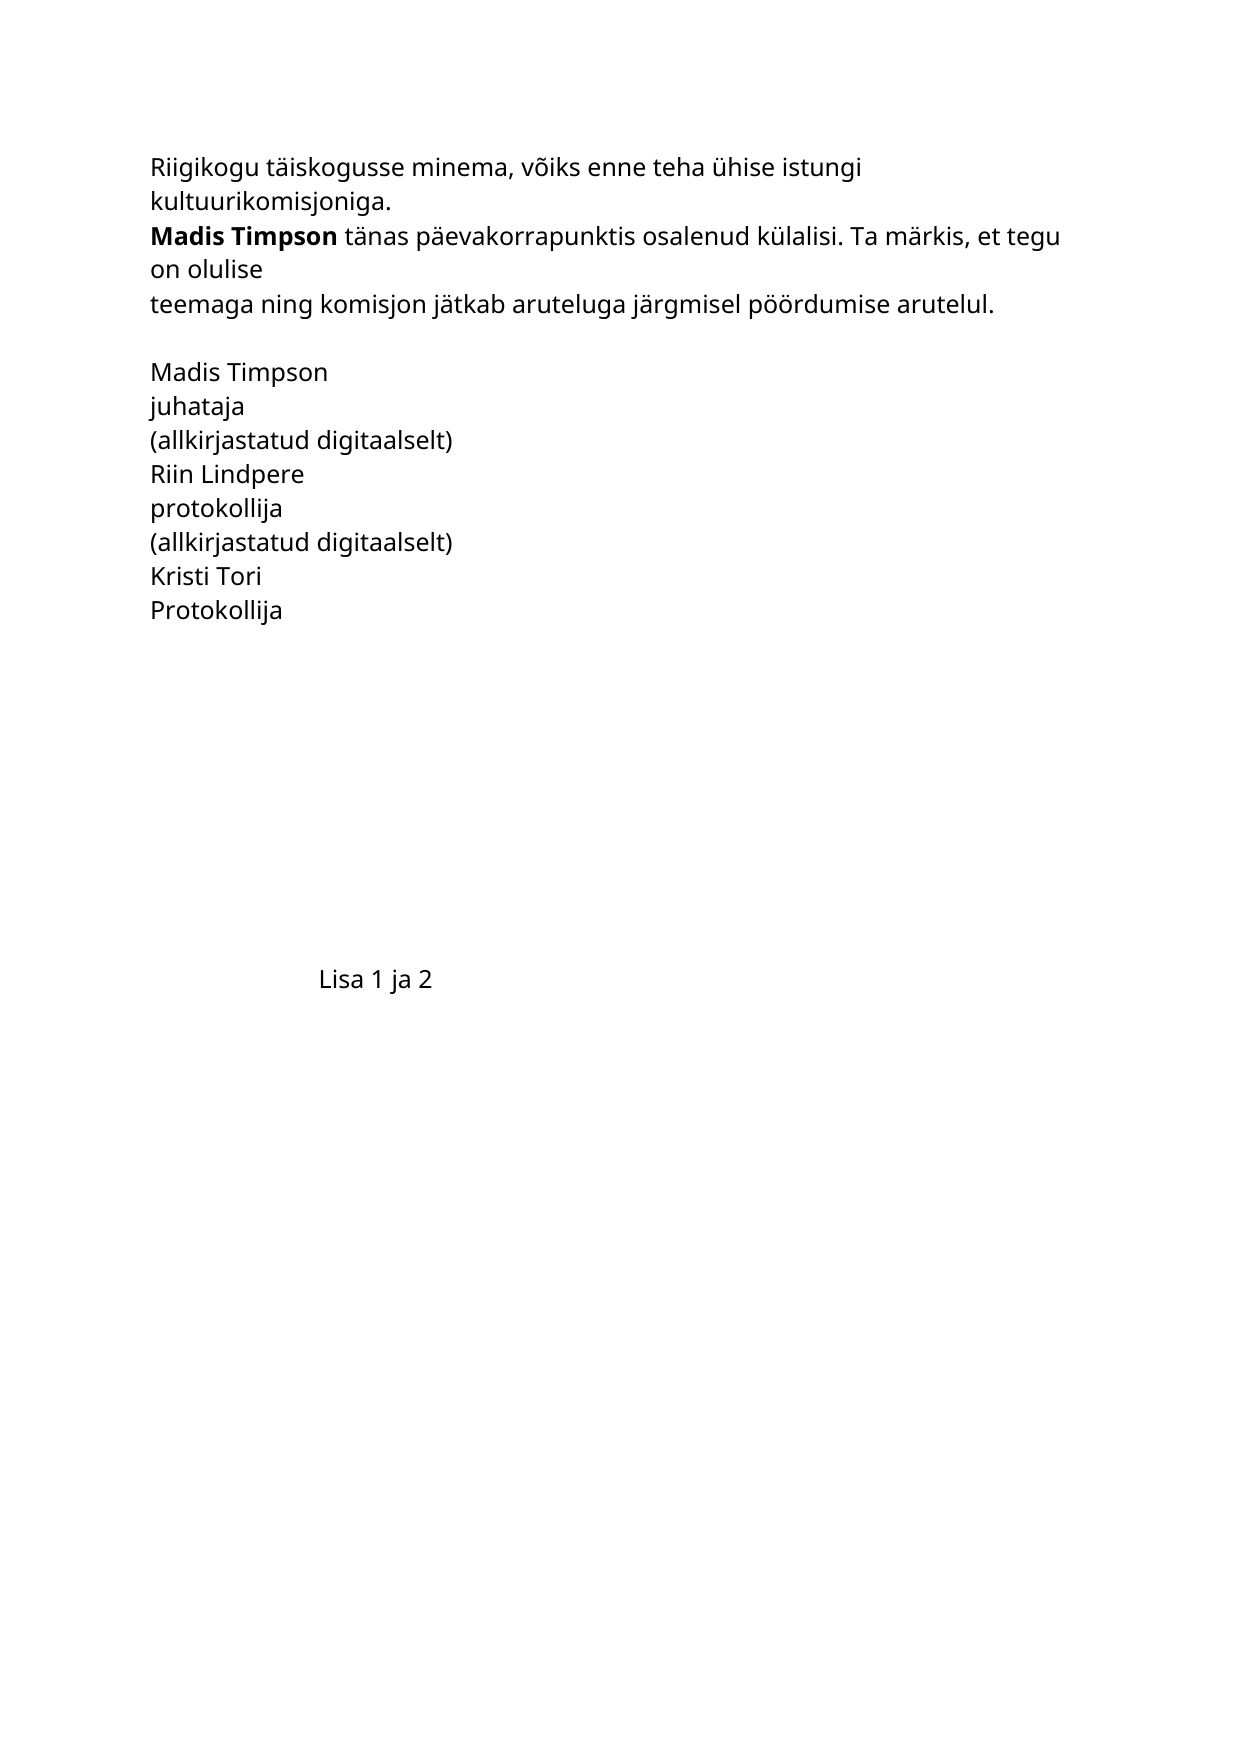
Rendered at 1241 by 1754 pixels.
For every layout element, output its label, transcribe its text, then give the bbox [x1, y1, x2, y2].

text Lisa 1 ja 2 [150, 962, 1090, 996]
text Protokollija [150, 593, 1090, 627]
text Riin Lindpere [150, 457, 1090, 491]
text juhataja [150, 388, 1090, 422]
text Madis Timpson [150, 354, 1090, 388]
text (allkirjastatud digitaalselt) [150, 525, 1090, 559]
text protokollija [150, 491, 1090, 525]
text Kristi Tori [150, 559, 1090, 593]
text (allkirjastatud digitaalselt) [150, 422, 1090, 457]
text Riigikogu täiskogusse minema, võiks enne teha ühise istungi kultuurikomisjoniga. [150, 150, 1090, 218]
text Madis Timpson tänas päevakorrapunktis osalenud külalisi. Ta märkis, et tegu on olulise [150, 218, 1090, 286]
text teemaga ning komisjon jätkab aruteluga järgmisel pöördumise arutelul. [150, 286, 1090, 320]
